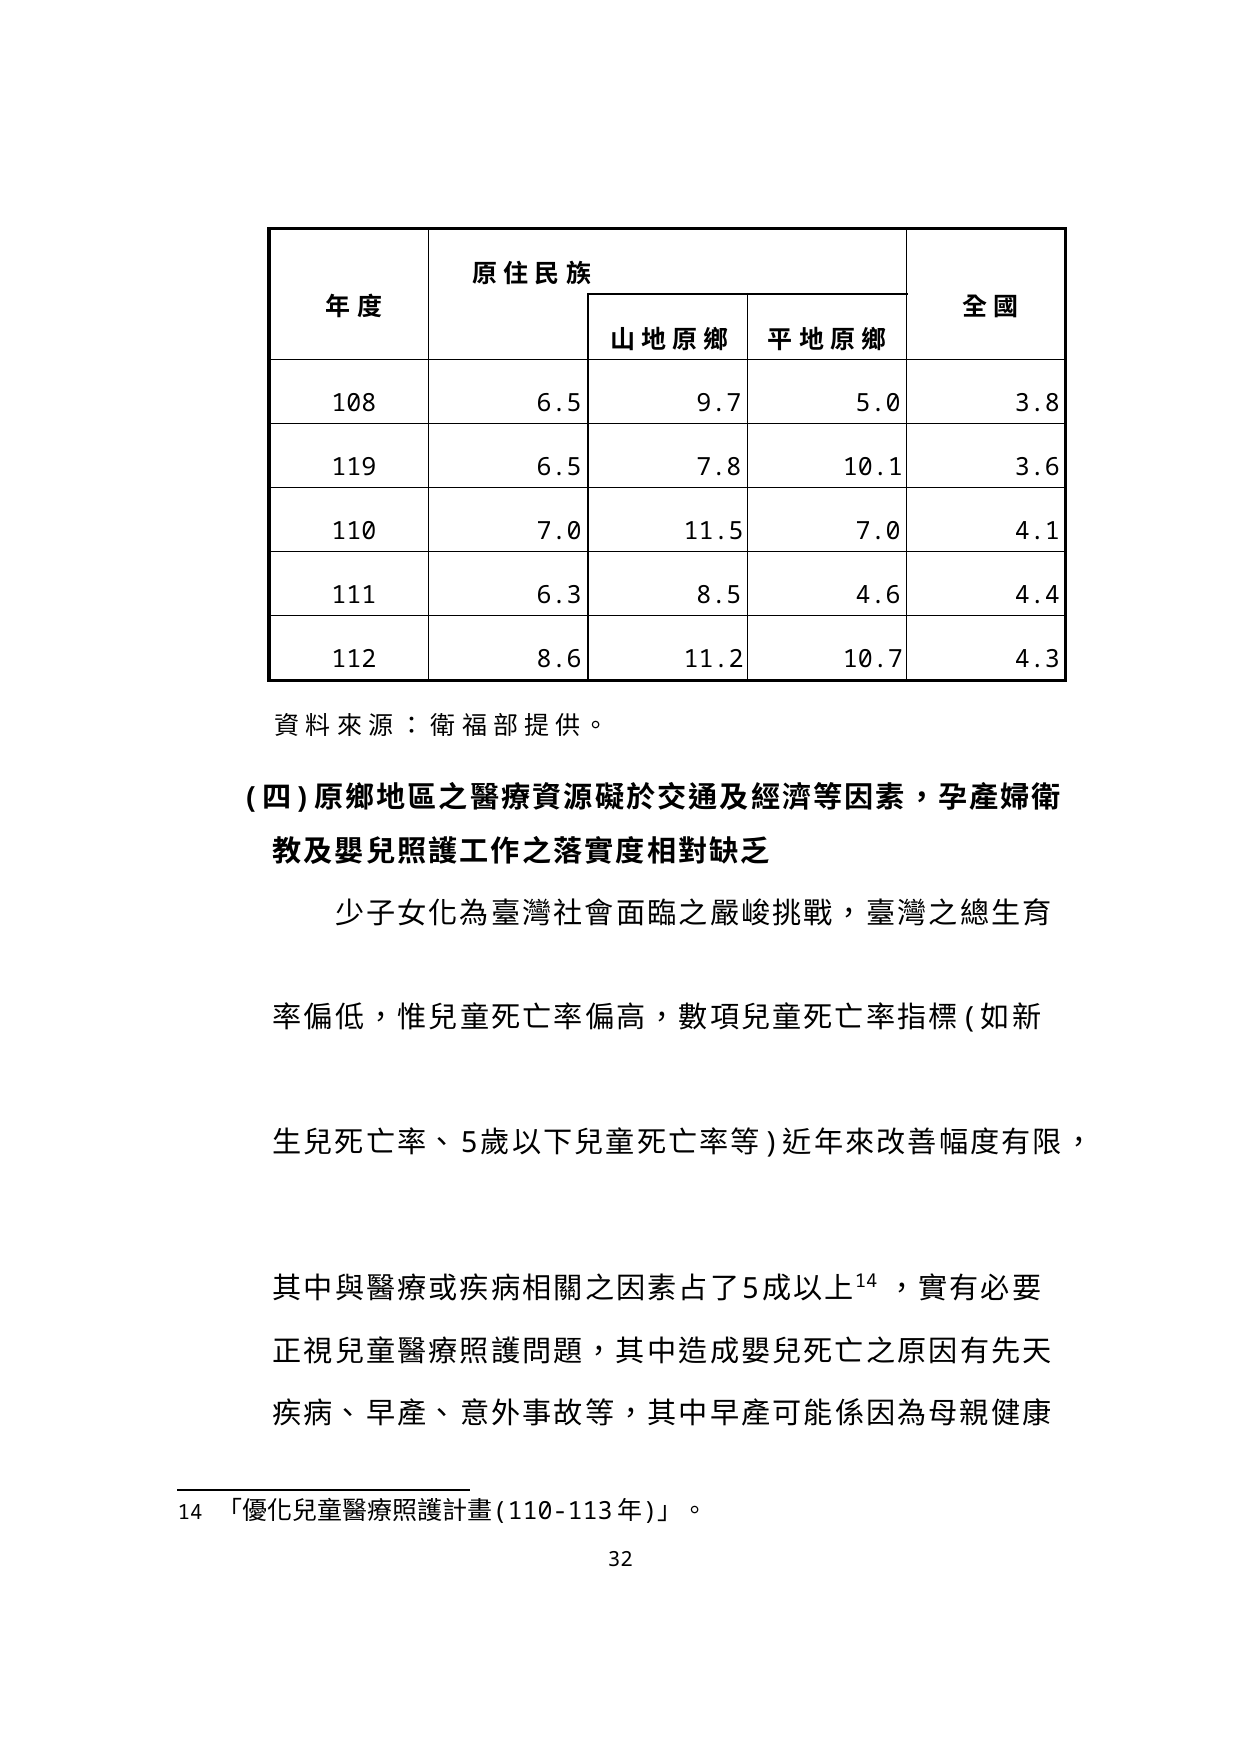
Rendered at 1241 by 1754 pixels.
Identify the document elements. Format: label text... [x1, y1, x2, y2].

table_header 全國 [907, 230, 1064, 358]
table_cell 4.6 [748, 552, 906, 615]
table_cell 6.3 [429, 552, 587, 615]
table_cell 9.7 [589, 360, 747, 422]
table_header 原住民族 [429, 230, 906, 293]
table_cell 11.5 [589, 488, 747, 551]
table_cell 4.3 [907, 616, 1064, 679]
table_cell 4.1 [907, 488, 1064, 551]
text 資料來源：衛福部提供。 [266, 682, 1063, 744]
table_cell 119 [271, 424, 428, 487]
text (四)原鄉地區之醫療資源礙於交通及經濟等因素，孕產婦衛教及嬰兒照護工作之落實度相對缺乏 [236, 744, 1063, 869]
table_cell 108 [271, 360, 428, 422]
table_cell 5.0 [748, 360, 906, 422]
table_cell 6.5 [429, 424, 587, 487]
text 「優化兒童醫療照護計畫(110-113年)」。 [177, 1491, 1063, 1527]
table_cell [429, 293, 587, 358]
table_cell 7.8 [589, 424, 747, 487]
text 少子女化為臺灣社會面臨之嚴峻挑戰，臺灣之總生育率偏低，惟兒童死亡率偏高，數項兒童死亡率指標(如新生兒死亡率、5歲以下兒童死亡率等)近年來改善幅度有限，其中與醫療或疾病相關之因素占了5成以上，實有必要正視兒童醫療照護問題，其中造成嬰兒死亡之原因有先天疾病、早產、意外事故等，其中早產可能係因為母親健康問題(如高齡或患有高血壓或糖尿病等疾病)或不良健康行為(如吸菸、吸毒、酗酒或營養不良等)造成胎兒成長遲緩，亦或因母親產前檢查不足沒有適當安胎造成早產；又原鄉地區之醫療資源較都市地區不足，婦產及兒科專科診所數量甚少且分布不均，對居住在偏遠地區之原住民族，可能礙於交通及經濟等因素，無法接受政府提供之衛生教育及照護資源，因此孕產婦衛教及嬰兒照護工作之落實度就相對缺乏。 [266, 869, 1063, 1432]
table_cell 4.4 [907, 552, 1064, 615]
table_header 年度 [271, 230, 428, 358]
table_cell 6.5 [429, 360, 587, 422]
table_cell 111 [271, 552, 428, 615]
table_cell 3.6 [907, 424, 1064, 487]
table_cell 11.2 [589, 616, 747, 679]
table_cell 112 [271, 616, 428, 679]
table_cell 平地原鄉 [748, 295, 906, 358]
table_cell 8.6 [429, 616, 587, 679]
table_cell 山地原鄉 [589, 295, 747, 358]
table_cell 8.5 [589, 552, 747, 615]
table_cell 10.1 [748, 424, 906, 487]
table_cell 7.0 [429, 488, 587, 551]
table_cell 7.0 [748, 488, 906, 551]
table_cell 10.7 [748, 616, 906, 679]
table_cell 3.8 [907, 360, 1064, 422]
table_cell 110 [271, 488, 428, 551]
